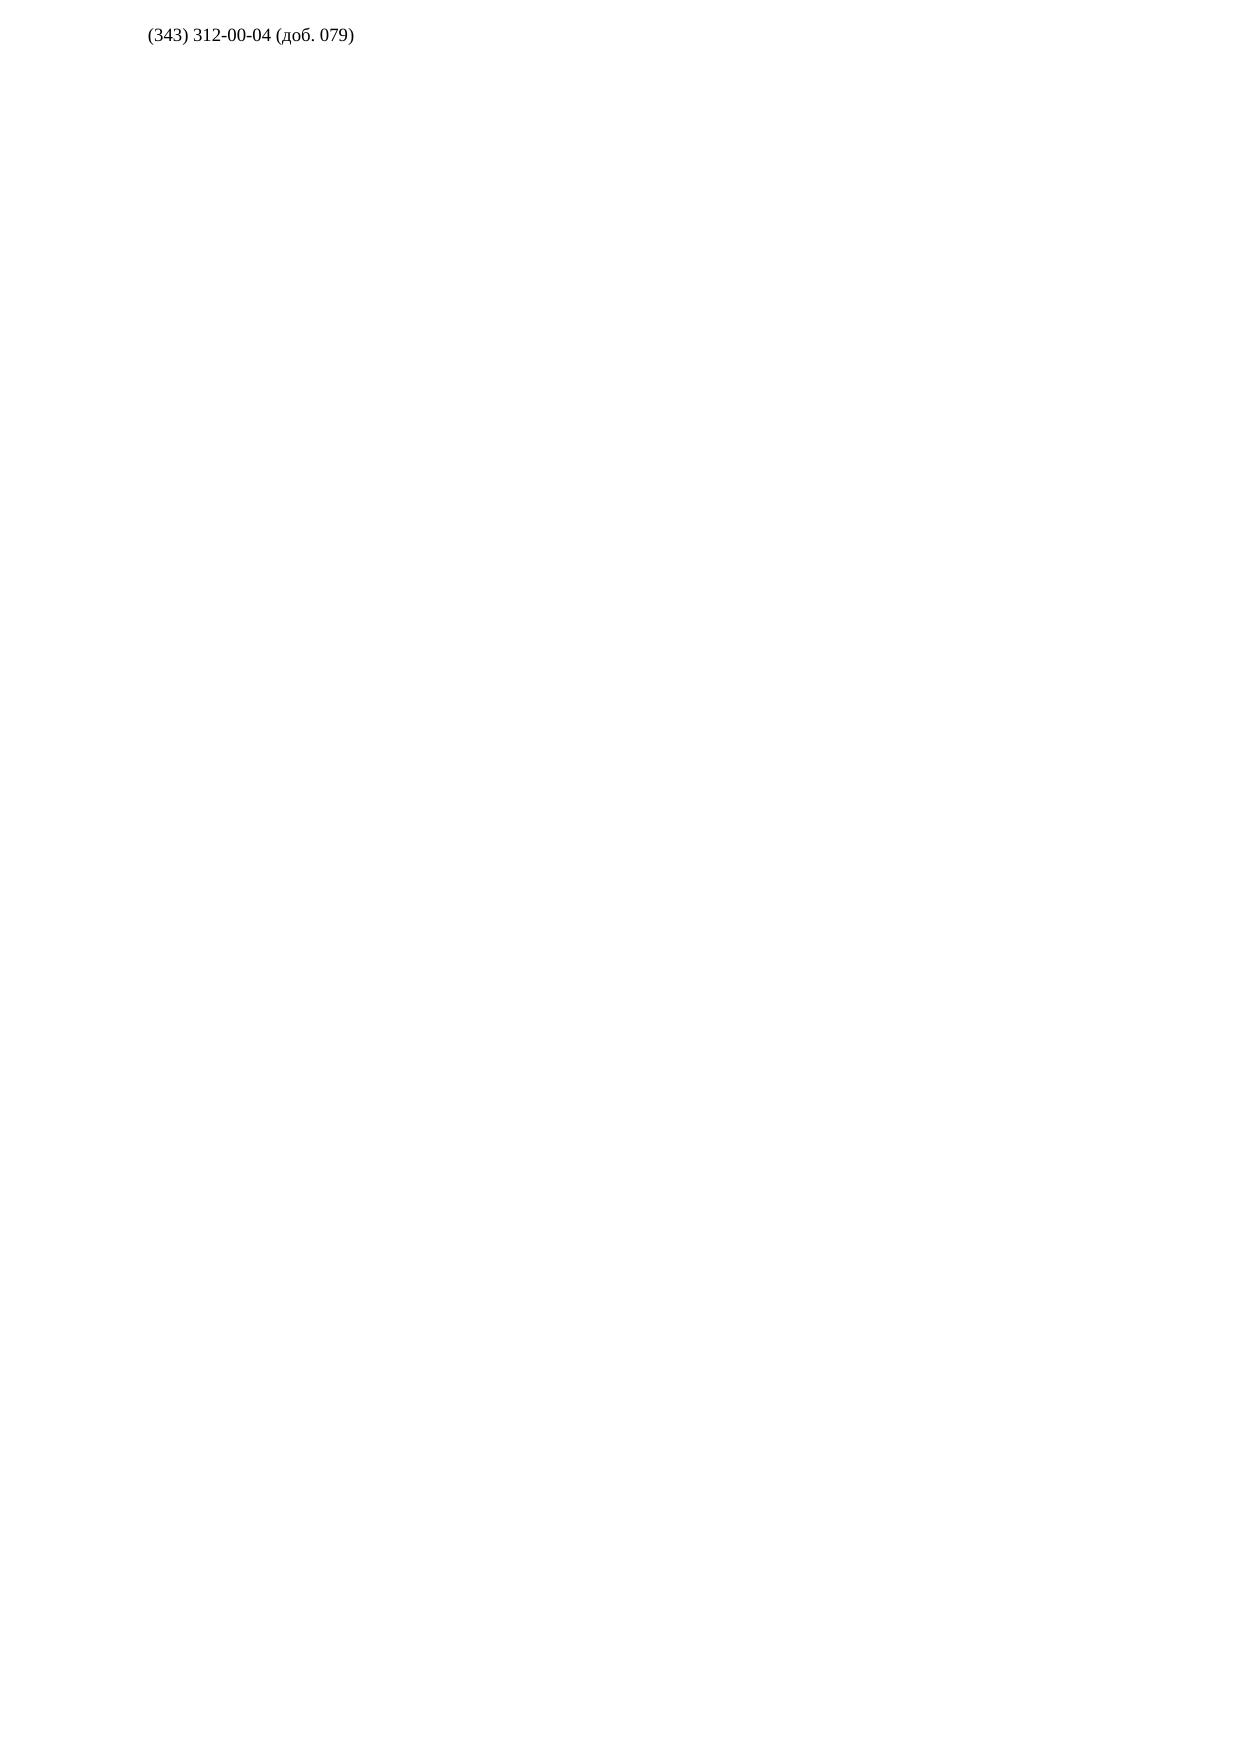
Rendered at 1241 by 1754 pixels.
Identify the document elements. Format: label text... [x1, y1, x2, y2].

text (343) 312-00-04 (доб. 079) [148, 24, 1181, 45]
